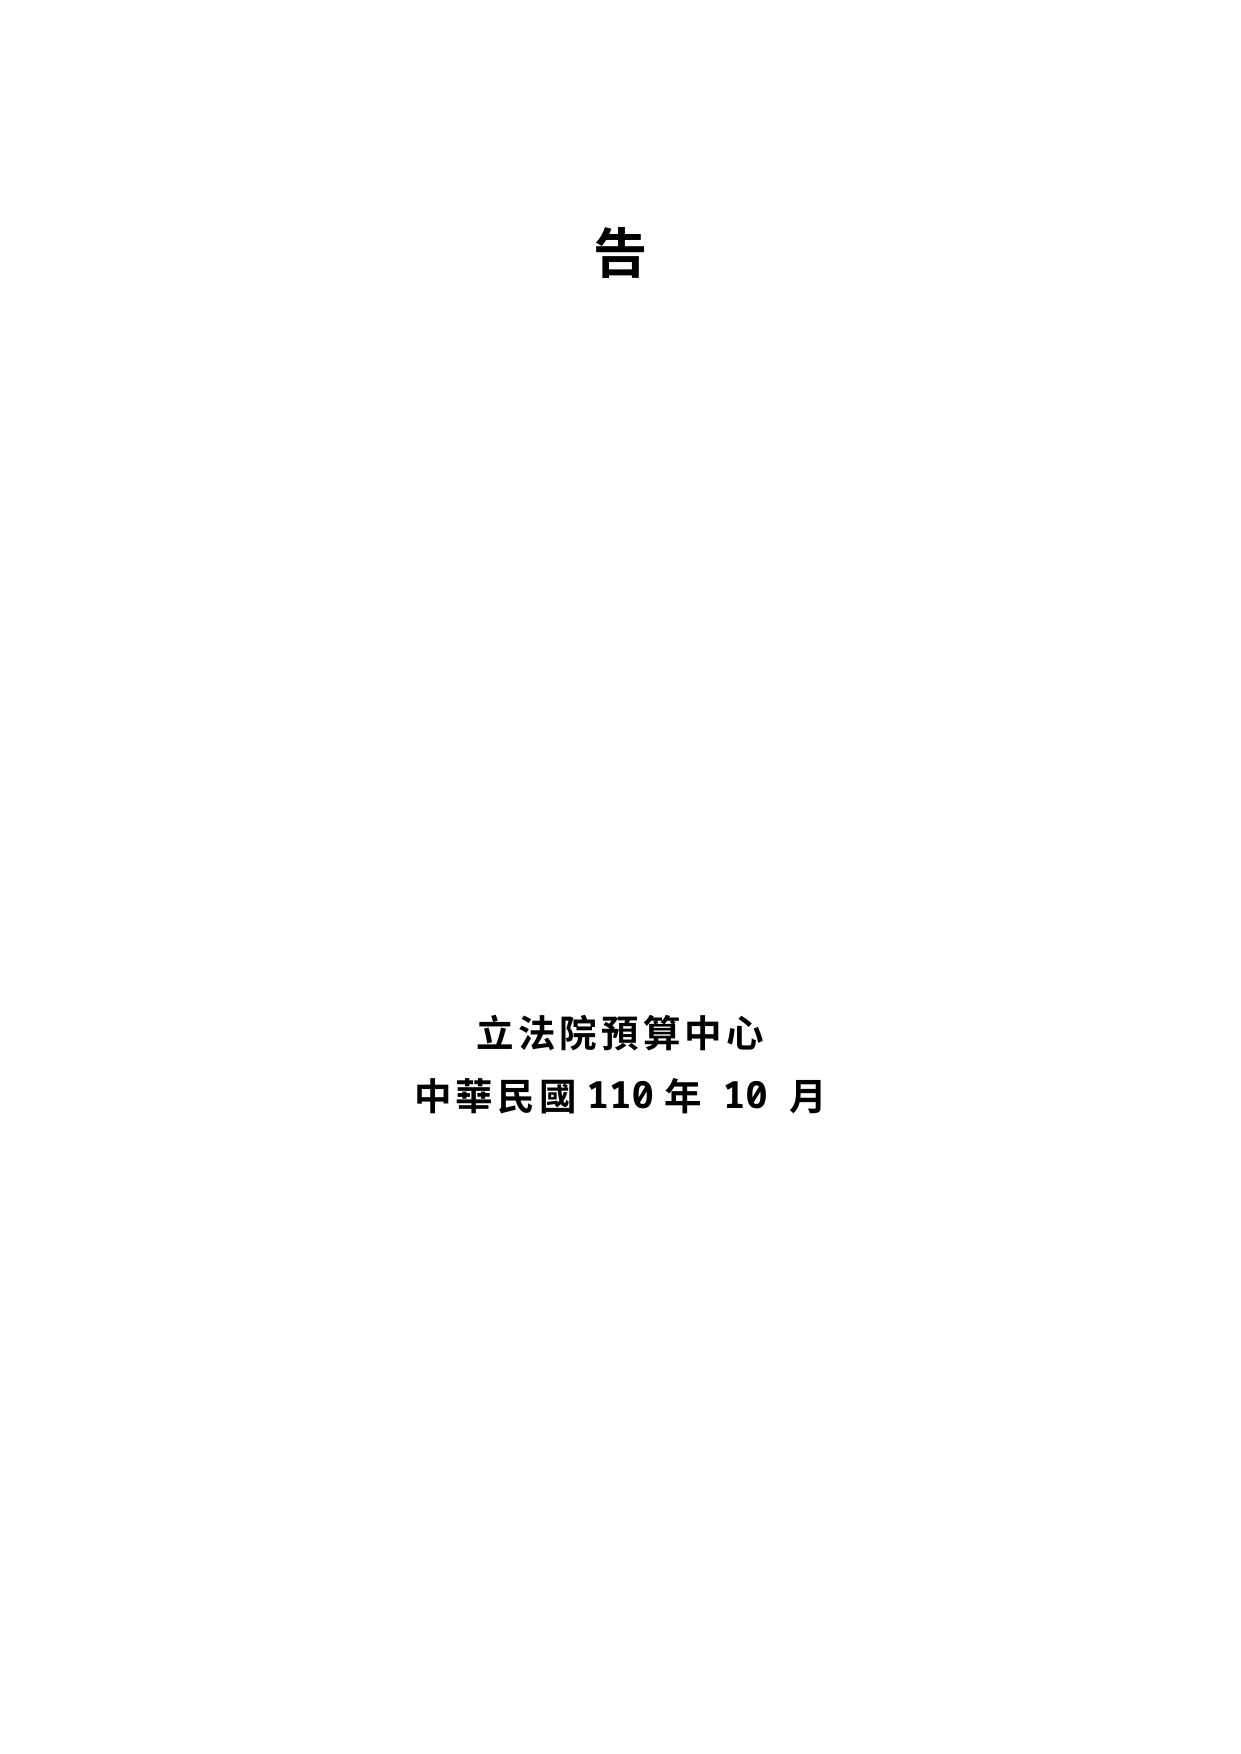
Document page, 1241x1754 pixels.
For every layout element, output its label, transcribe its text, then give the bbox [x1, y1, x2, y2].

text 告 [183, 177, 1058, 302]
text 中華民國110年10月 [183, 1052, 1058, 1115]
text 立法院預算中心 [183, 990, 1058, 1052]
